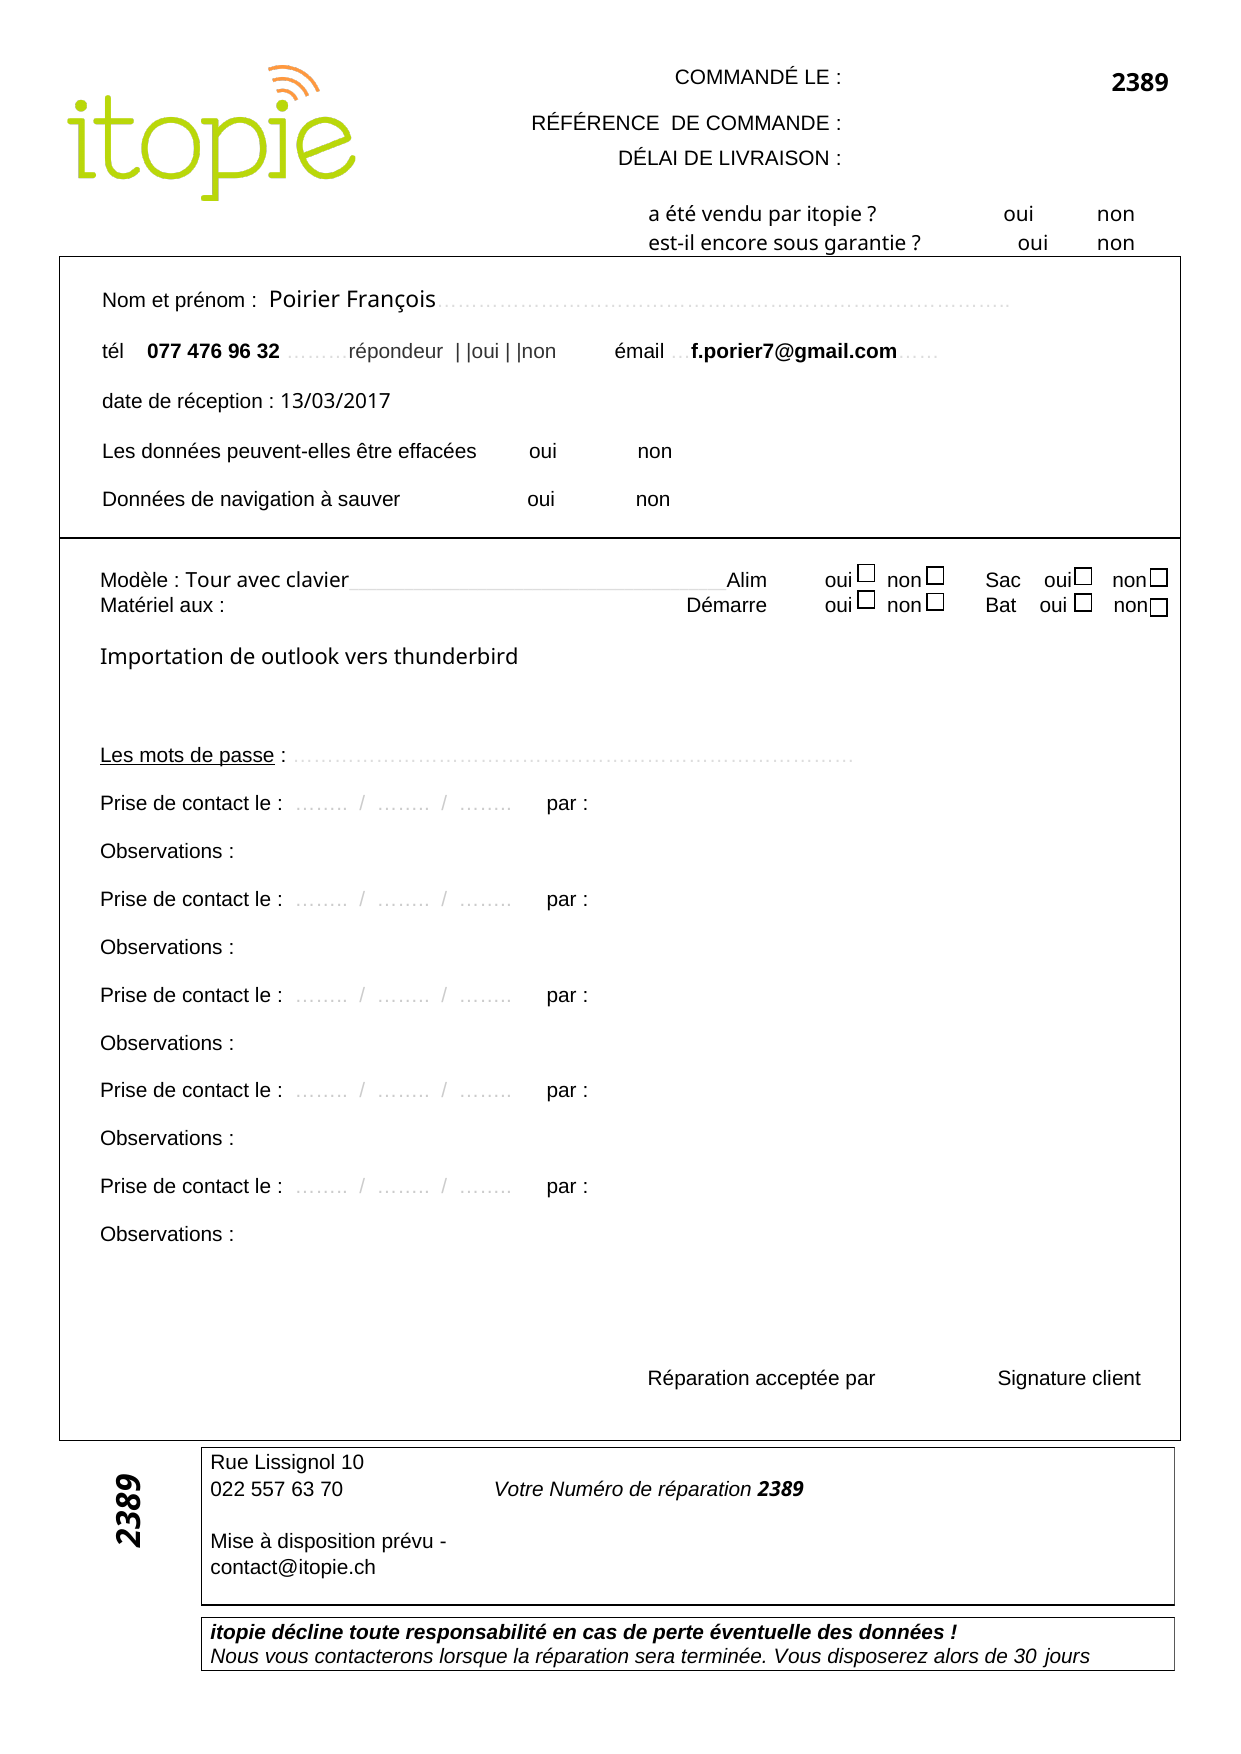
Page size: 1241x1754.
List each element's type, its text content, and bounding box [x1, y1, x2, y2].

table_cell [847, 105, 1180, 140]
text Observations : [60, 1027, 1180, 1054]
table_cell RÉFÉRENCE DE COMMANDE : [490, 105, 847, 140]
picture [67, 65, 356, 201]
table_header COMMANDÉ LE : [490, 59, 847, 104]
text Nom et prénom : Poirier François……………………………………………………………………….. [60, 280, 1180, 314]
text Observations : [60, 836, 1180, 863]
text Les mots de passe : ……………………………………………………………………… [60, 740, 1180, 767]
text Prise de contact le : …….. / …….. / …….. par : [60, 788, 1180, 815]
table_header 2389 [59, 1441, 195, 1677]
table_cell itopie décline toute responsabilité en cas de perte éventuelle des données ! Nous vous contacterons lorsque la réparation sera terminée. Vous disposerez alors de 30 jours [195, 1611, 1180, 1677]
text Données de navigation à sauver oui non [60, 484, 1180, 511]
text Modèle : Tour avec clavier Alim oui non Sac oui non [60, 562, 856, 590]
text Observations : [60, 1123, 1180, 1150]
table_header Rue Lissignol 10 022 557 63 70 Votre Numéro de réparation 2389 Mise à disposition prévu - contact@itopie.ch [195, 1441, 1180, 1611]
text Modèle : Tour avec clavier Alim oui non Sac oui non [879, 562, 925, 590]
text date de réception : 13/03/2017 [60, 383, 1180, 415]
text Observations : [60, 1219, 1180, 1246]
table_cell DÉLAI DE LIVRAISON : [490, 140, 847, 175]
text Les données peuvent-elles être effacées oui non [60, 436, 1180, 463]
text a été vendu par itopie ? oui non [59, 199, 1181, 228]
text Modèle : Tour avec clavier Alim oui non Sac oui non [948, 562, 1180, 590]
table_cell [847, 140, 1180, 175]
text Observations : [60, 931, 1180, 958]
text Prise de contact le : …….. / …….. / …….. par : [60, 1171, 1180, 1198]
text Prise de contact le : …….. / …….. / …….. par : [60, 979, 1180, 1006]
text tél 077 476 96 32 ………répondeur | |oui | |non émail …f.porier7@gmail.com…… [60, 335, 1180, 362]
text Réparation acceptée par Signature client [60, 1363, 1180, 1390]
text Prise de contact le : …….. / …….. / …….. par : [60, 883, 1180, 911]
text Matériel aux : Démarre oui non Bat oui non [60, 590, 1180, 617]
text est-il encore sous garantie ? oui non [59, 228, 1181, 256]
text Prise de contact le : …….. / …….. / …….. par : [60, 1075, 1180, 1102]
text Importation de outlook vers thunderbird [60, 638, 1180, 671]
table_header 2389 [847, 59, 1180, 104]
